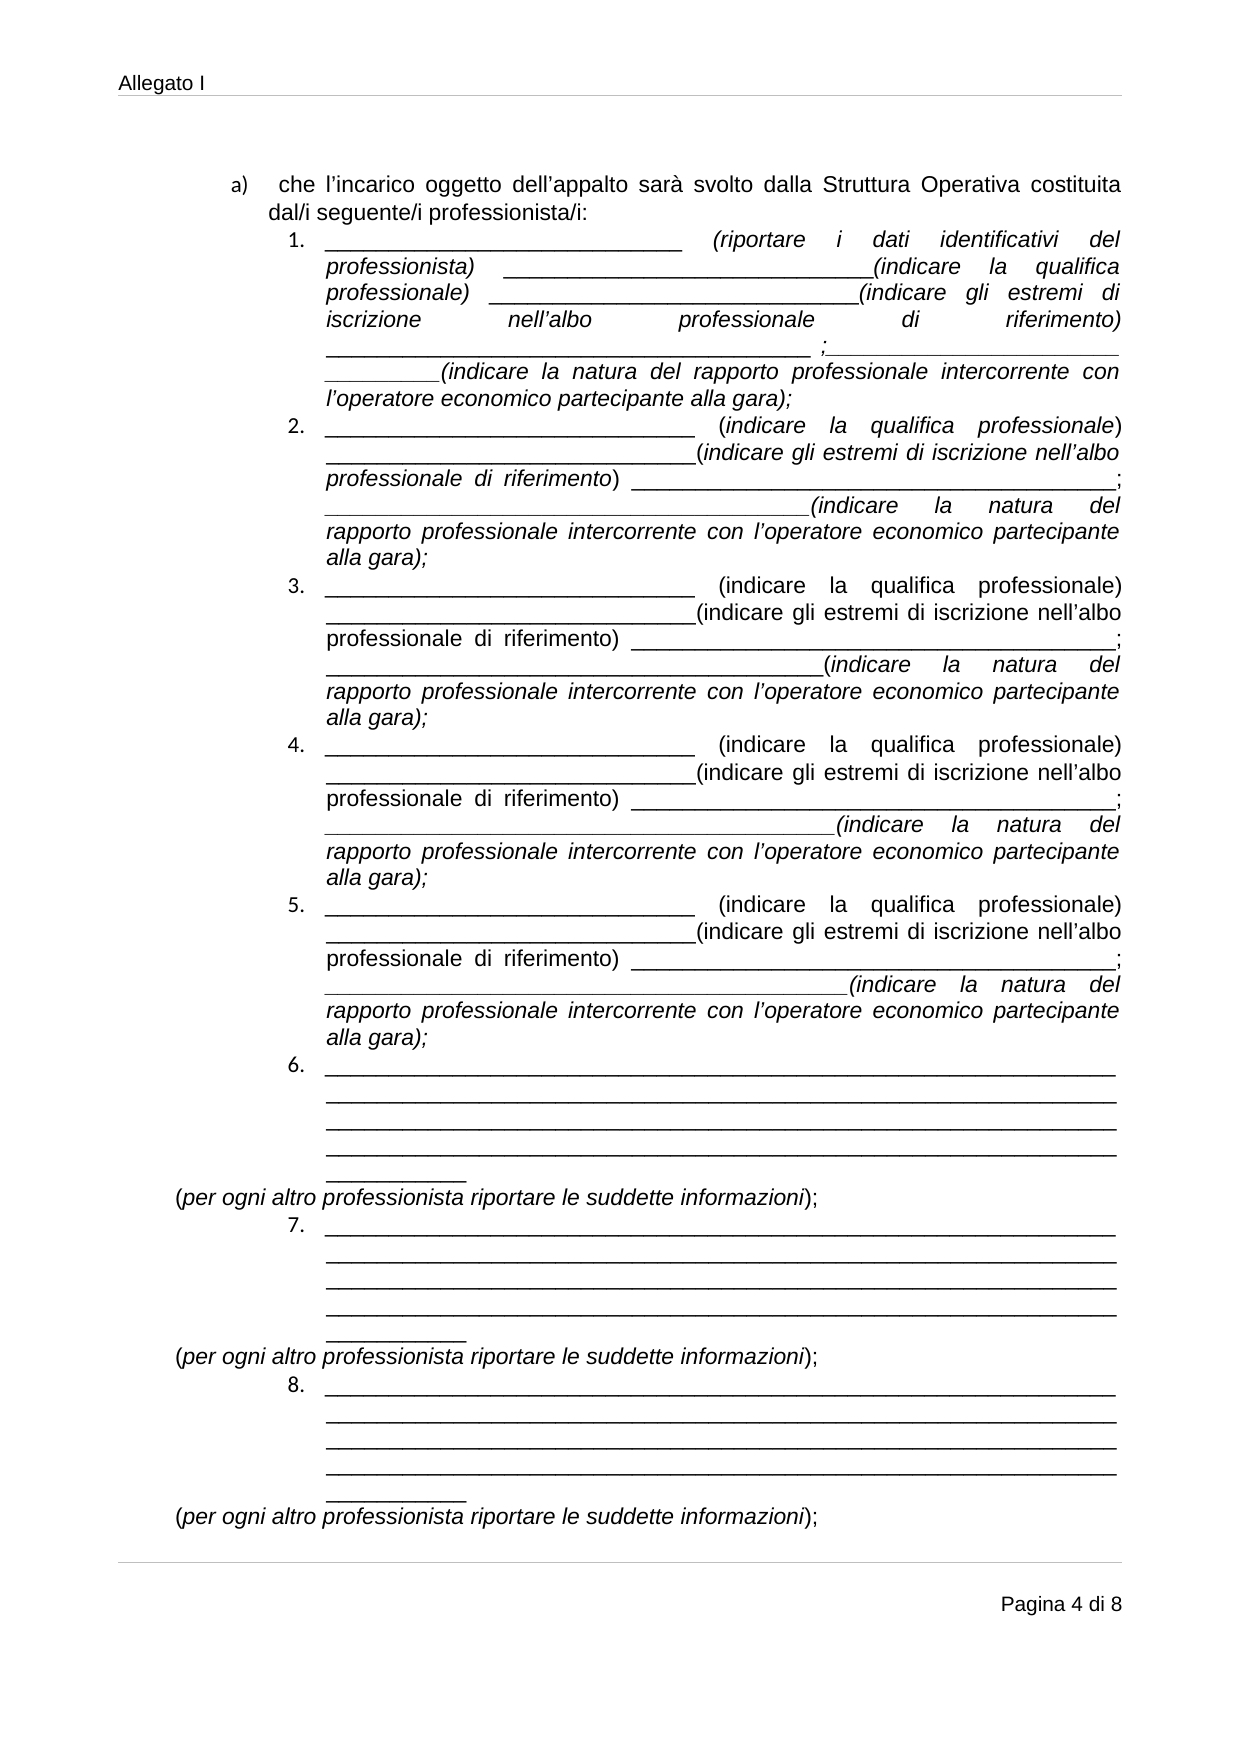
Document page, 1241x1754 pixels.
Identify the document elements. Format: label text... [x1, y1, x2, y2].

list ___________________________________________________________________________________________________________________________________________________________________________________________________________________________________________________________________ [287, 1050, 1122, 1183]
list _____________________________ (indicare la qualifica professionale) _____________________________(indicare gli estremi di iscrizione nell’albo professionale di riferimento) ______________________________________; _______________________________________(indicare la natura del rapporto professionale intercorrente con l’operatore economico partecipante alla gara); [287, 571, 1122, 731]
list ___________________________________________________________________________________________________________________________________________________________________________________________________________________________________________________________________ [287, 1370, 1122, 1503]
text (per ogni altro professionista riportare le suddette informazioni); [118, 1503, 1122, 1529]
list _____________________________ (indicare la qualifica professionale) _____________________________(indicare gli estremi di iscrizione nell’albo professionale di riferimento) ______________________________________; ________________________________________(indicare la natura del rapporto professionale intercorrente con l’operatore economico partecipante alla gara); [287, 731, 1122, 890]
list ___________________________________________________________________________________________________________________________________________________________________________________________________________________________________________________________________ [287, 1210, 1122, 1343]
text (per ogni altro professionista riportare le suddette informazioni); [118, 1183, 1122, 1210]
list _____________________________ (indicare la qualifica professionale) _____________________________(indicare gli estremi di iscrizione nell’albo professionale di riferimento) ______________________________________; ______________________________________(indicare la natura del rapporto professionale intercorrente con l’operatore economico partecipante alla gara); [287, 411, 1122, 571]
list _____________________________ (indicare la qualifica professionale) _____________________________(indicare gli estremi di iscrizione nell’albo professionale di riferimento) ______________________________________; _________________________________________(indicare la natura del rapporto professionale intercorrente con l’operatore economico partecipante alla gara); [287, 890, 1122, 1050]
list che l’incarico oggetto dell’appalto sarà svolto dalla Struttura Operativa costituita dal/i seguente/i professionista/i: [231, 170, 1122, 225]
list ____________________________ (riportare i dati identificativi del professionista) _____________________________(indicare la qualifica professionale) _____________________________(indicare gli estremi di iscrizione nell’albo professionale di riferimento) ______________________________________ ;________________________________(indicare la natura del rapporto professionale intercorrente con l’operatore economico partecipante alla gara); [287, 225, 1122, 411]
text (per ogni altro professionista riportare le suddette informazioni); [118, 1343, 1122, 1370]
